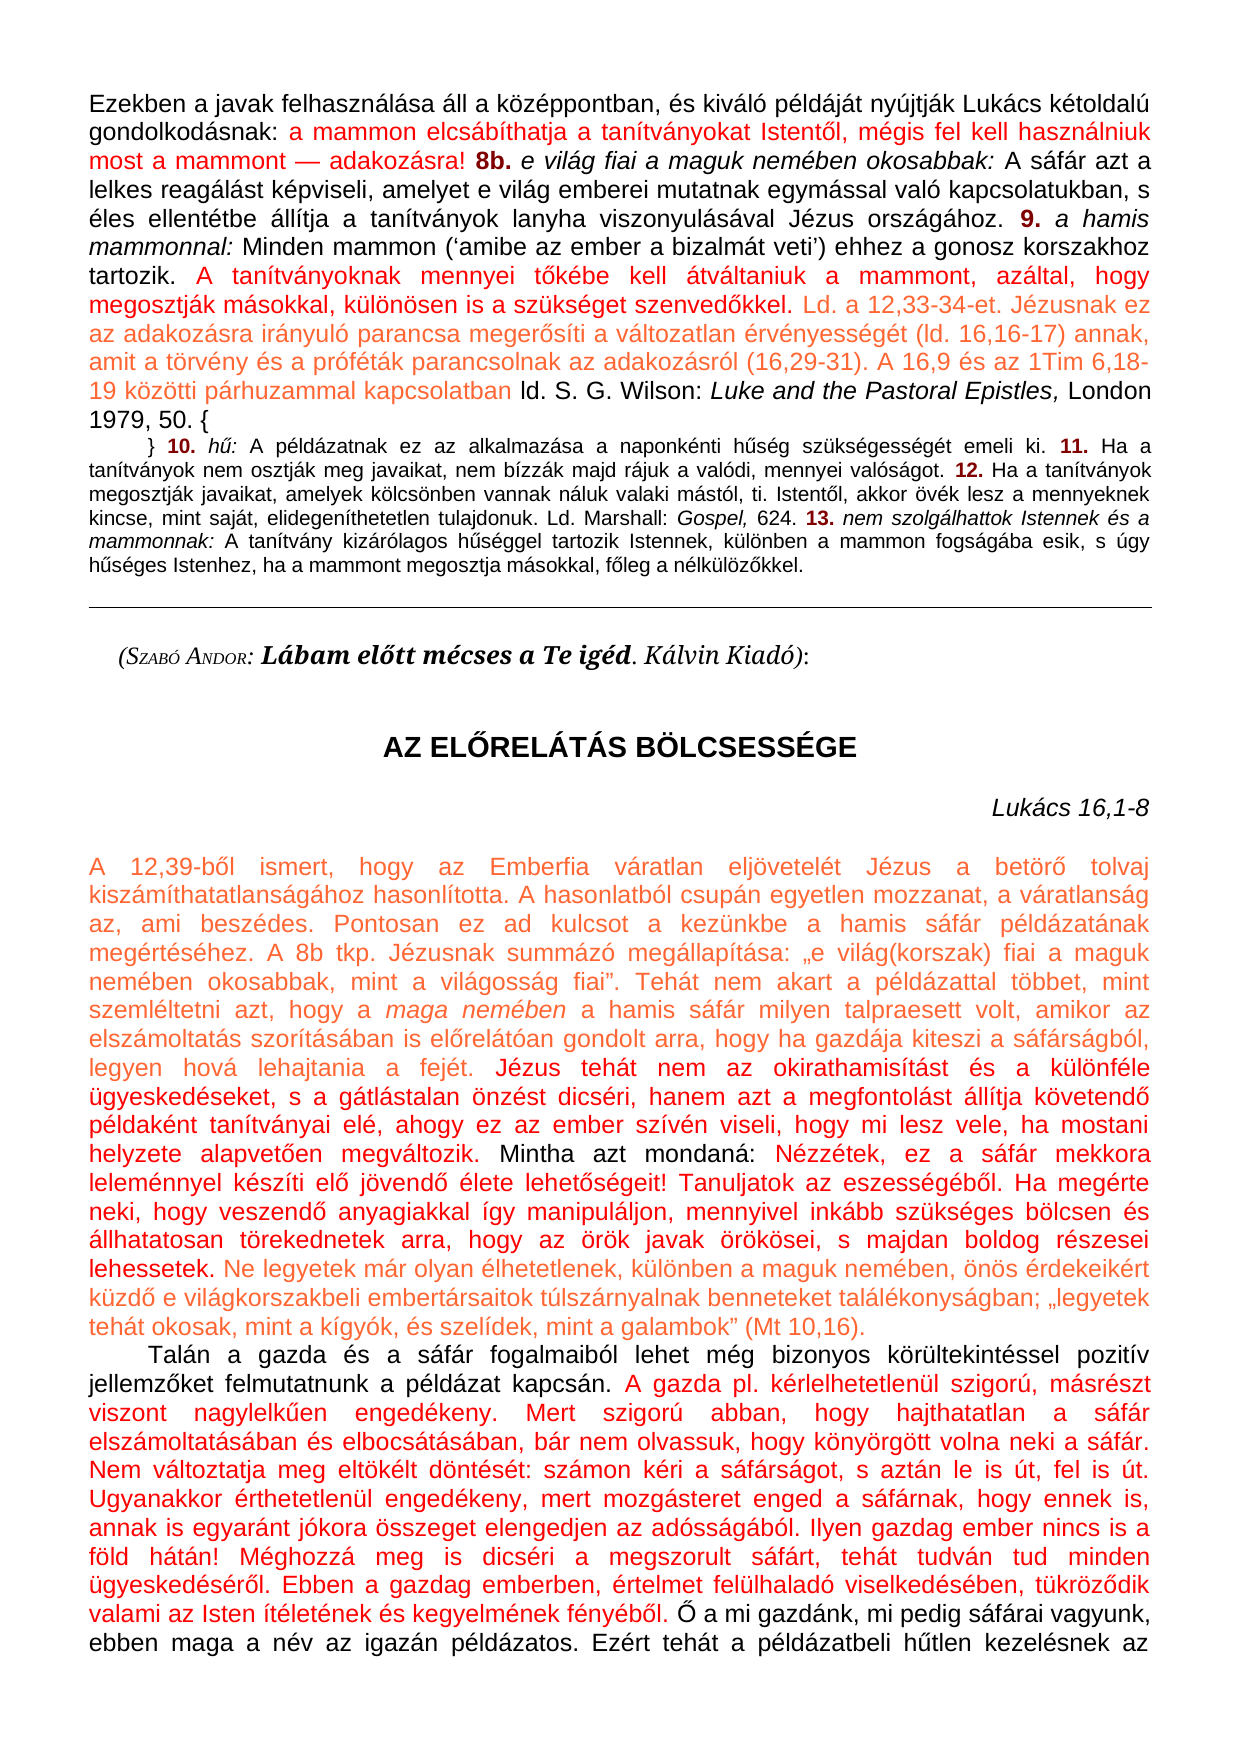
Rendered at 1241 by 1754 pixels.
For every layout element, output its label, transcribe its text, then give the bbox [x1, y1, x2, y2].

text Talán a gazda és a sáfár fogalmaiból lehet még bizonyos körültekintéssel pozitív jellemzőket felmutatnunk a példázat kapcsán. A gazda pl. kérlelhetetlenül szigorú, másrészt viszont nagylelkűen engedékeny. Mert szigorú abban, hogy hajthatatlan a sáfár elszámoltatásában és elbocsátásában, bár nem olvassuk, hogy könyörgött volna neki a sáfár. Nem változtatja meg eltökélt döntését: számon kéri a sáfárságot, s aztán le is út, fel is út. Ugyanakkor érthetetlenül engedékeny, mert mozgásteret enged a sáfárnak, hogy ennek is, annak is egyaránt jókora összeget elengedjen az adósságából. Ilyen gazdag ember nincs is a föld hátán! Méghozzá meg is dicséri a megszorult sáfárt, tehát tudván tud minden ügyeskedéséről. Ebben a gazdag emberben, értelmet felülhaladó viselkedésében, tükröződik valami az Isten ítéletének és kegyelmének fényéből. Ő a mi gazdánk, mi pedig sáfárai vagyunk, ebben maga a név az igazán példázatos. Ezért tehát a példázatbeli hűtlen kezelésnek az [88, 1340, 1152, 1657]
text Ezekben a javak felhasználása áll a középpontban, és kiváló példáját nyújtják Lukács kétoldalú gondolkodásnak: a mammon elcsábíthatja a tanítványokat Istentől, mégis fel kell használniuk most a mammont — adakozásra! 8b. e világ fiai a maguk nemében okosabbak: A sáfár azt a lelkes reagálást képviseli, amelyet e világ emberei mutatnak egymással való kapcsolatukban, s éles ellentétbe állítja a tanítványok lanyha viszonyulásával Jézus országához. 9. a hamis mammonnal: Minden mammon (‘amibe az ember a bizalmát veti’) ehhez a gonosz korszakhoz tartozik. A tanítványoknak mennyei tőkébe kell átváltaniuk a mammont, azáltal, hogy megosztják másokkal, különösen is a szükséget szenvedőkkel. Ld. a 12,33-34-et. Jézusnak ez az adakozásra irányuló parancsa megerősíti a változatlan érvényességét (ld. 16,16-17) annak, amit a törvény és a próféták parancsolnak az adakozásról (16,29-31). A 16,9 és az 1Tim 6,18-19 közötti párhuzammal kapcsolatban ld. S. G. Wilson: Luke and the Pastoral Epistles, London 1979, 50. { [88, 88, 1152, 433]
text } 10. hű: A példázatnak ez az alkalmazása a naponkénti hűség szükségességét emeli ki. 11. Ha a tanítványok nem osztják meg javaikat, nem bízzák majd rájuk a valódi, mennyei valóságot. 12. Ha a tanítványok megosztják javaikat, amelyek kölcsönben vannak náluk valaki mástól, ti. Istentől, akkor övék lesz a mennyeknek kincse, mint saját, elidegeníthetetlen tulajdonuk. Ld. Marshall: Gospel, 624. 13. nem szolgálhattok Istennek és a mammonnak: A tanítvány kizárólagos hűséggel tartozik Istennek, különben a mammon fogságába esik, s úgy hűséges Istenhez, ha a mammont megosztja másokkal, főleg a nélkülözőkkel. [88, 433, 1152, 577]
text A 12,39-ből ismert, hogy az Emberfia váratlan eljövetelét Jézus a betörő tolvaj kiszámíthatatlanságához hasonlította. A hasonlatból csupán egyetlen mozzanat, a váratlanság az, ami beszédes. Pontosan ez ad kulcsot a kezünkbe a hamis sáfár példázatának megértéséhez. A 8b tkp. Jézusnak summázó megállapítása: „e világ(korszak) fiai a maguk nemében okosabbak, mint a világosság fiai”. Tehát nem akart a példázattal többet, mint szemléltetni azt, hogy a maga nemében a hamis sáfár milyen talpraesett volt, amikor az elszámoltatás szorításában is előrelátóan gondolt arra, hogy ha gazdája kiteszi a sáfárságból, legyen hová lehajtania a fejét. Jézus tehát nem az okirathamisítást és a különféle ügyeskedéseket, s a gátlástalan önzést dicséri, hanem azt a megfontolást állítja követendő példaként tanítványai elé, ahogy ez az ember szívén viseli, hogy mi lesz vele, ha mostani helyzete alapvetően megváltozik. Mintha azt mondaná: Nézzétek, ez a sáfár mekkora leleménnyel készíti elő jövendő élete lehetőségeit! Tanuljatok az eszességéből. Ha megérte neki, hogy veszendő anyagiakkal így manipuláljon, mennyivel inkább szükséges bölcsen és állhatatosan törekednetek arra, hogy az örök javak örökösei, s majdan boldog részesei lehessetek. Ne legyetek már olyan élhetetlenek, különben a maguk nemében, önös érdekeikért küzdő e világkorszakbeli embertársaitok túlszárnyalnak benneteket találékonyságban; „legyetek tehát okosak, mint a kígyók, és szelídek, mint a galambok” (Mt 10,16). [88, 852, 1152, 1340]
text AZ ELŐRELÁTÁS BÖLCSESSÉGE [88, 730, 1152, 764]
text Lukács 16,1-8 [88, 793, 1152, 822]
text (Szabó Andor: Lábam előtt mécses a Te igéd. Kálvin Kiadó): [88, 608, 1152, 701]
